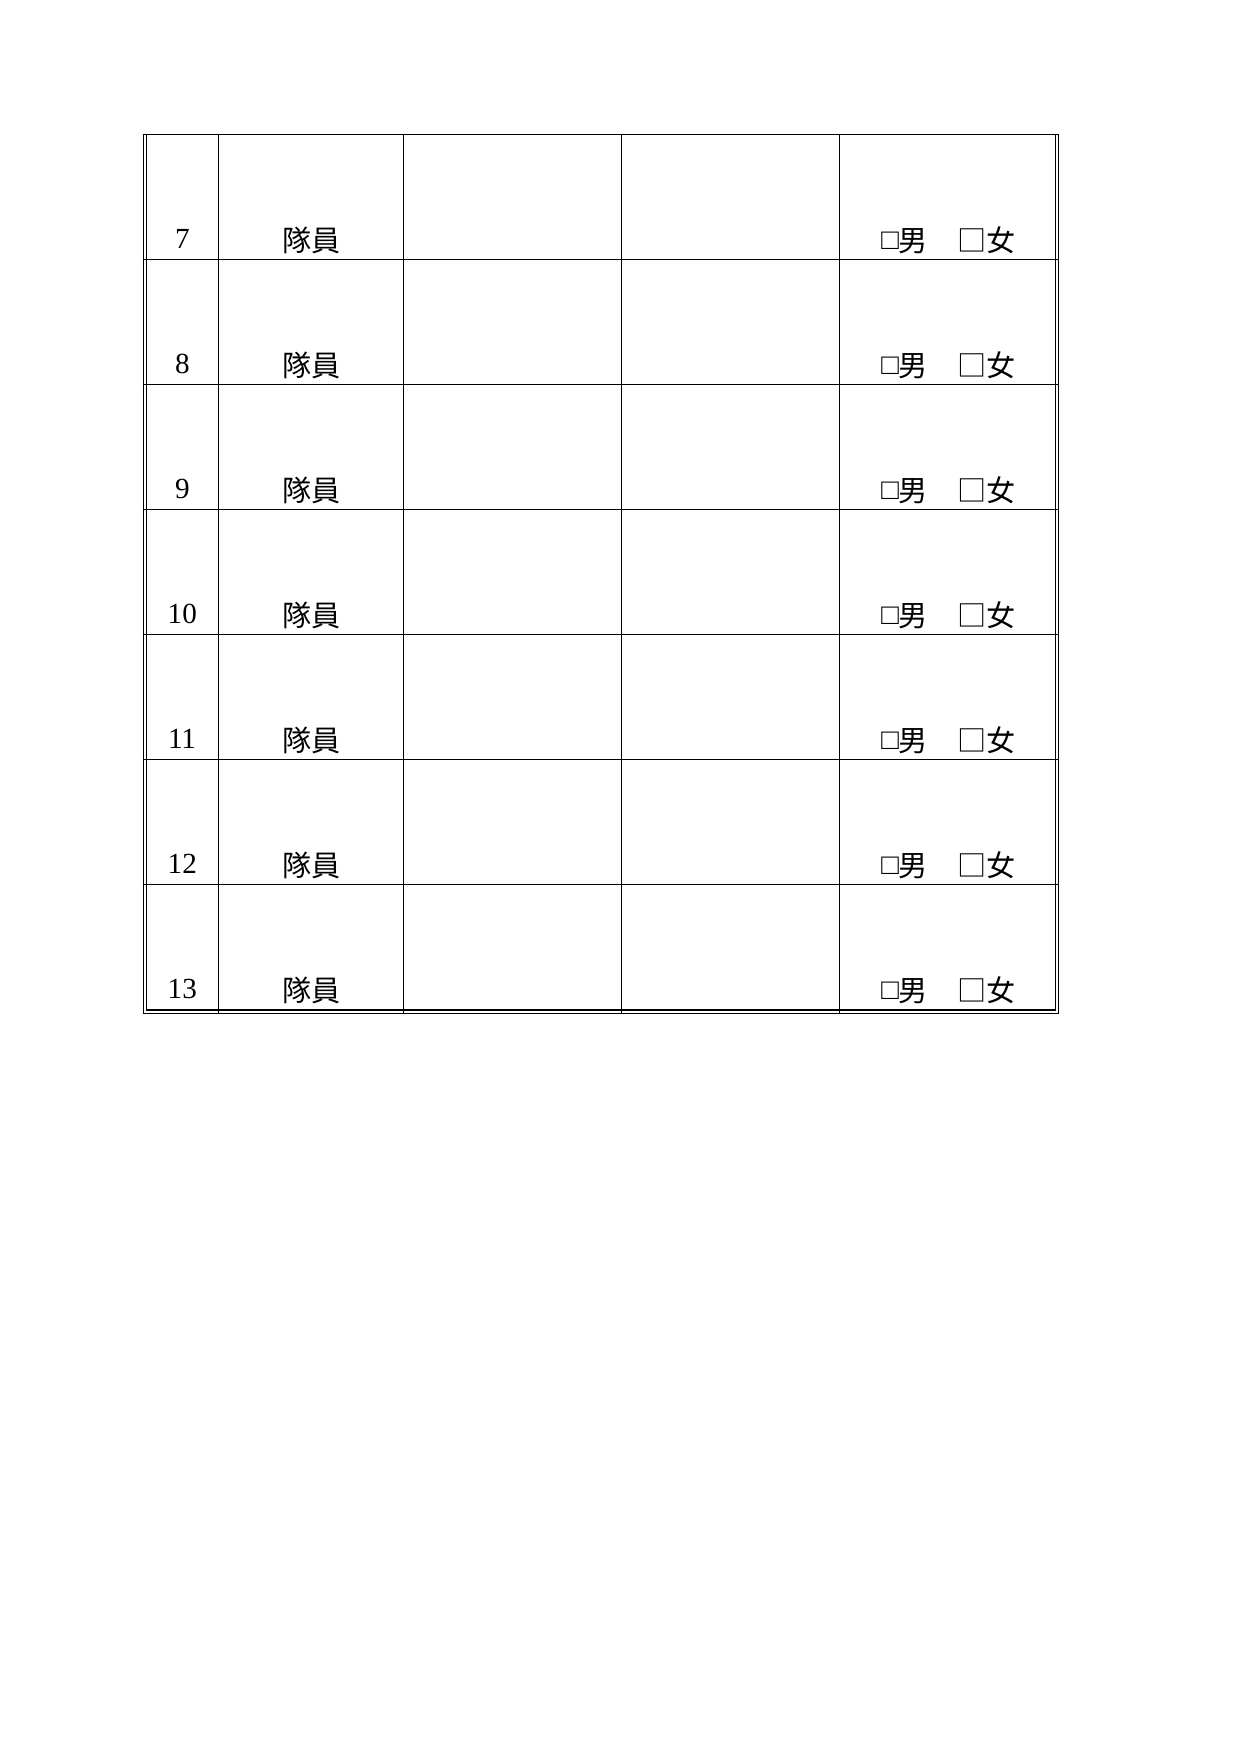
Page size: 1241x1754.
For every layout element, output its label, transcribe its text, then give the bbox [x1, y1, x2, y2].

table_cell [622, 635, 839, 759]
table_cell 12 [147, 760, 218, 884]
table_cell 隊員 [219, 385, 403, 509]
table_cell 隊員 [219, 635, 403, 759]
table_cell 11 [147, 635, 218, 759]
table_cell [404, 885, 621, 1009]
table_cell □男 □女 [840, 885, 1055, 1009]
table_cell □男 □女 [840, 760, 1055, 884]
table_cell □男 □女 [840, 135, 1055, 259]
table_cell 8 [147, 260, 218, 384]
table_cell [404, 260, 621, 384]
table_cell □男 □女 [840, 260, 1055, 384]
table_cell [404, 760, 621, 884]
table_cell 隊員 [219, 885, 403, 1009]
table_cell □男 □女 [840, 385, 1055, 509]
table_cell 隊員 [219, 260, 403, 384]
table_cell [404, 135, 621, 259]
table_cell 隊員 [219, 760, 403, 884]
table_cell 10 [147, 510, 218, 634]
table_cell [622, 510, 839, 634]
table_cell 隊員 [219, 135, 403, 259]
table_cell [622, 385, 839, 509]
table_cell □男 □女 [840, 510, 1055, 634]
table_cell [404, 635, 621, 759]
table_cell 13 [147, 885, 218, 1009]
table_cell 9 [147, 385, 218, 509]
table_cell [622, 260, 839, 384]
table_cell 7 [147, 135, 218, 259]
table_cell □男 □女 [840, 635, 1055, 759]
table_cell [404, 510, 621, 634]
table_cell [622, 885, 839, 1009]
table_cell [622, 760, 839, 884]
table_cell 隊員 [219, 510, 403, 634]
table_cell [404, 385, 621, 509]
table_cell [622, 135, 839, 259]
